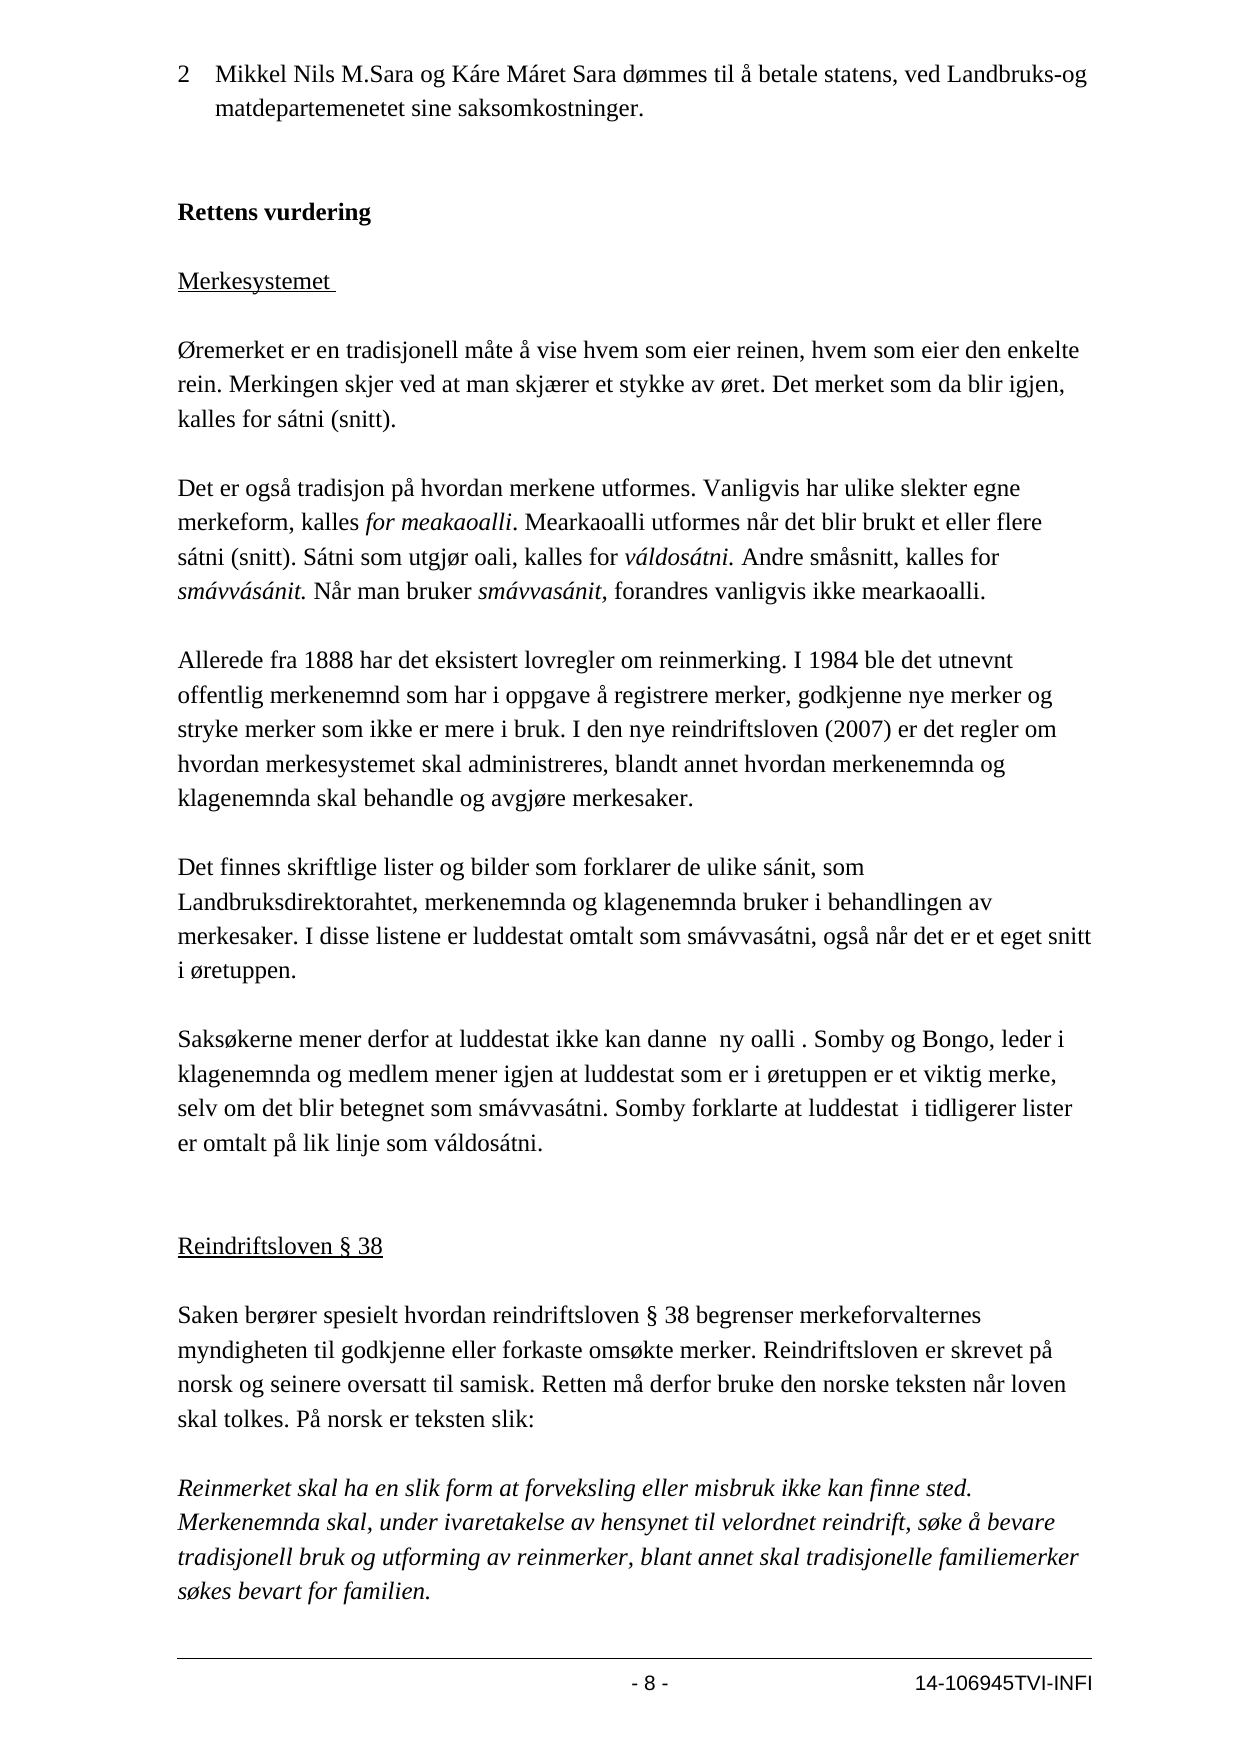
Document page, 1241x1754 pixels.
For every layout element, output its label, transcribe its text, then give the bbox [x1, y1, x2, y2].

text Rettens vurdering [177, 197, 1092, 226]
text Saksøkerne mener derfor at luddestat ikke kan danne ny oalli . Somby og Bongo, leder i klagenemnda og medlem mener igjen at luddestat som er i øretuppen er et viktig merke, selv om det blir betegnet som smávvasátni. Somby forklarte at luddestat i tidligerer lister er omtalt på lik linje som váldosátni. [177, 1024, 1092, 1157]
text Reindriftsloven § 38 [177, 1231, 1092, 1260]
text Merkesystemet [177, 266, 1092, 295]
list Mikkel Nils M.Sara og Káre Máret Sara dømmes til å betale statens, ved Landbruks-og matdepartemenetet sine saksomkostninger. [177, 59, 1092, 122]
text Det finnes skriftlige lister og bilder som forklarer de ulike sánit, som Landbruksdirektorahtet, merkenemnda og klagenemnda bruker i behandlingen av merkesaker. I disse listene er luddestat omtalt som smávvasátni, også når det er et eget snitt i øretuppen. [177, 852, 1092, 984]
text Øremerket er en tradisjonell måte å vise hvem som eier reinen, hvem som eier den enkelte rein. Merkingen skjer ved at man skjærer et stykke av øret. Det merket som da blir igjen, kalles for sátni (snitt). [177, 335, 1092, 433]
text Reinmerket skal ha en slik form at forveksling eller misbruk ikke kan finne sted. Merkenemnda skal, under ivaretakelse av hensynet til velordnet reindrift, søke å bevare tradisjonell bruk og utforming av reinmerker, blant annet skal tradisjonelle familiemerker søkes bevart for familien. [177, 1473, 1092, 1605]
text Allerede fra 1888 har det eksistert lovregler om reinmerking. I 1984 ble det utnevnt offentlig merkenemnd som har i oppgave å registrere merker, godkjenne nye merker og stryke merker som ikke er mere i bruk. I den nye reindriftsloven (2007) er det regler om hvordan merkesystemet skal administreres, blandt annet hvordan merkenemnda og klagenemnda skal behandle og avgjøre merkesaker. [177, 645, 1092, 812]
text Det er også tradisjon på hvordan merkene utformes. Vanligvis har ulike slekter egne merkeform, kalles for meakaoalli. Mearkaoalli utformes når det blir brukt et eller flere sátni (snitt). Sátni som utgjør oali, kalles for váldosátni. Andre småsnitt, kalles for smávvásánit. Når man bruker smávvasánit, forandres vanligvis ikke mearkaoalli. [177, 473, 1092, 605]
text Saken berører spesielt hvordan reindriftsloven § 38 begrenser merkeforvalternes myndigheten til godkjenne eller forkaste omsøkte merker. Reindriftsloven er skrevet på norsk og seinere oversatt til samisk. Retten må derfor bruke den norske teksten når loven skal tolkes. På norsk er teksten slik: [177, 1300, 1092, 1432]
